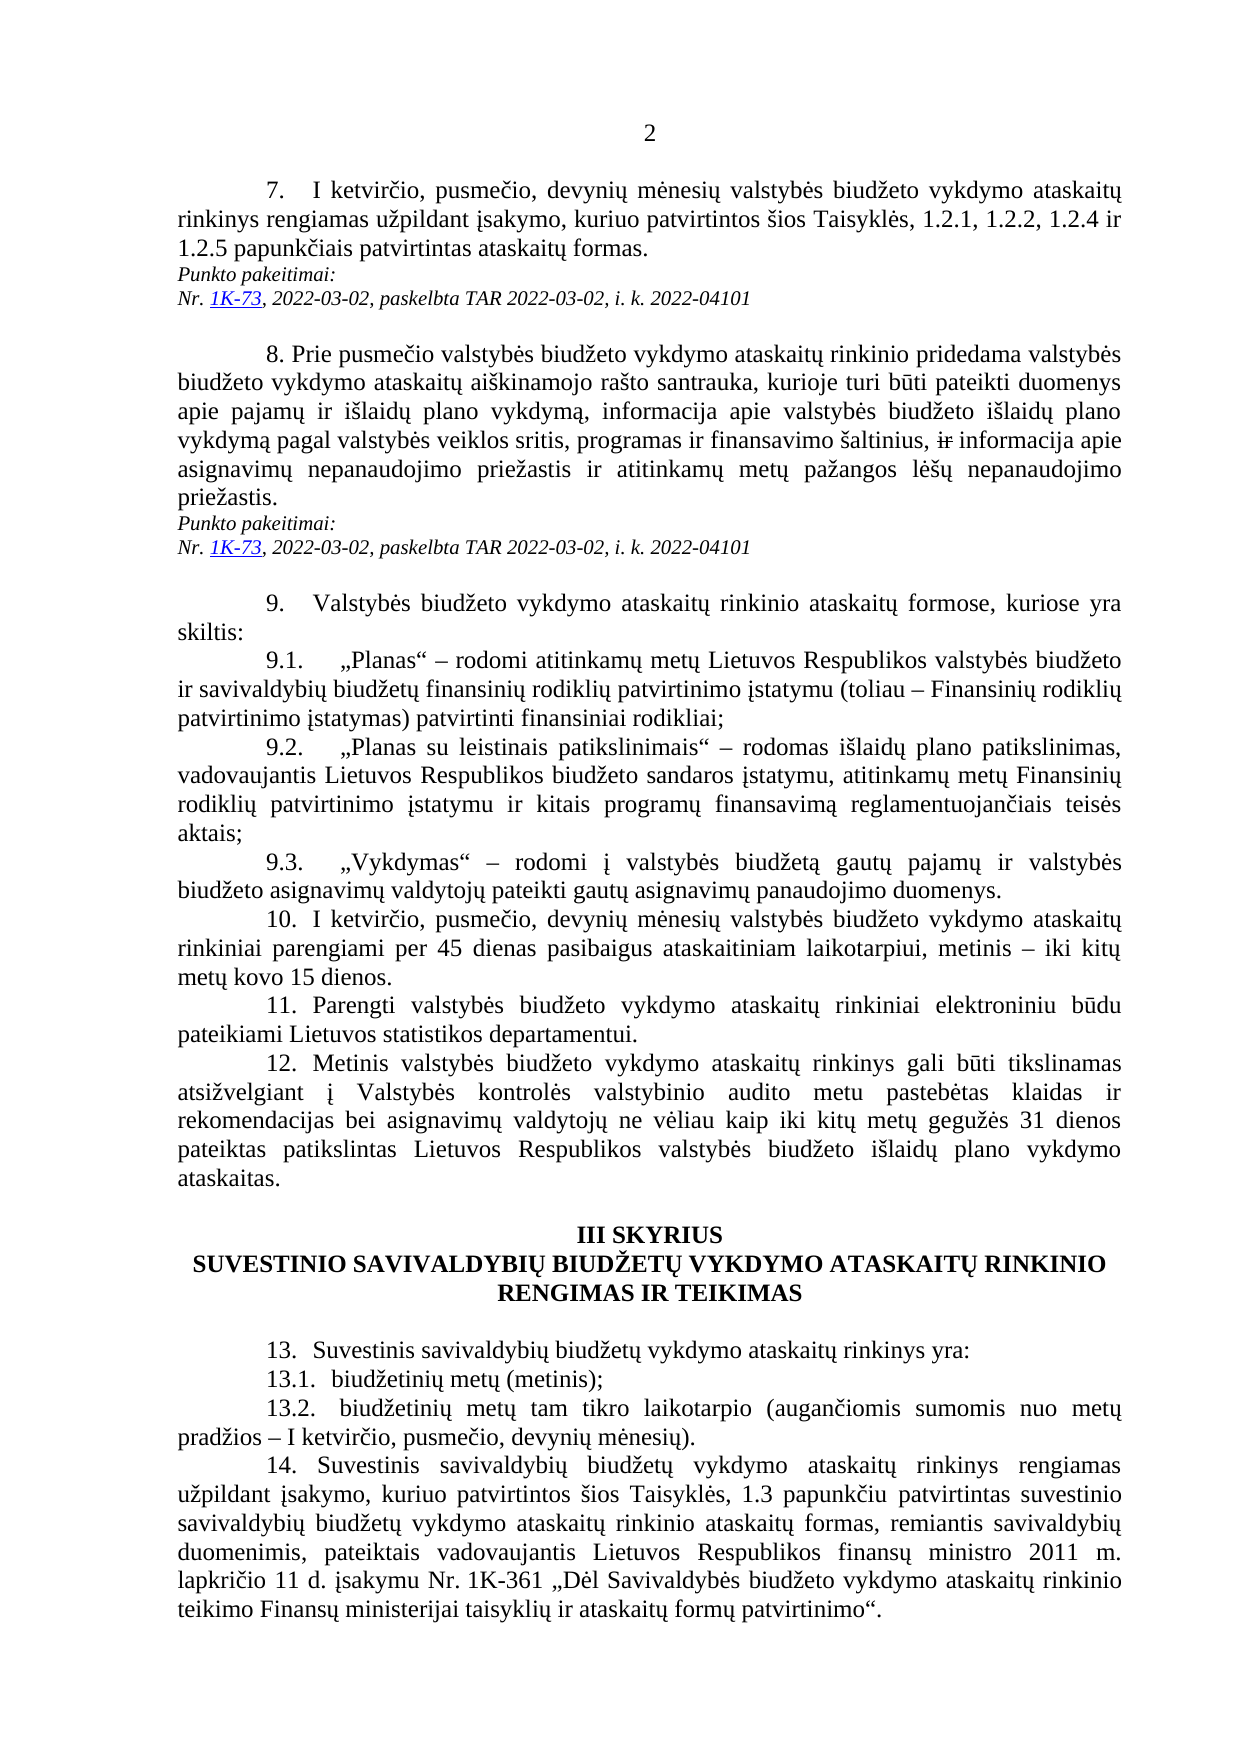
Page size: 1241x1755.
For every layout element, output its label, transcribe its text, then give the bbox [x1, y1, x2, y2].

text 11. Parengti valstybės biudžeto vykdymo ataskaitų rinkiniai elektroniniu būdu pateikiami Lietuvos statistikos departamentui. [177, 991, 1122, 1048]
text 13.2. biudžetinių metų tam tikro laikotarpio (augančiomis sumomis nuo metų pradžios – I ketvirčio, pusmečio, devynių mėnesių). [177, 1393, 1122, 1451]
text 13. Suvestinis savivaldybių biudžetų vykdymo ataskaitų rinkinys yra: [177, 1336, 1122, 1364]
text 9. Valstybės biudžeto vykdymo ataskaitų rinkinio ataskaitų formose, kuriose yra skiltis: [177, 588, 1122, 646]
text III SKYRIUS [177, 1221, 1122, 1249]
text 12. Metinis valstybės biudžeto vykdymo ataskaitų rinkinys gali būti tikslinamas atsižvelgiant į Valstybės kontrolės valstybinio audito metu pastebėtas klaidas ir rekomendacijas bei asignavimų valdytojų ne vėliau kaip iki kitų metų gegužės 31 dienos pateiktas patikslintas Lietuvos Respublikos valstybės biudžeto išlaidų plano vykdymo ataskaitas. [177, 1048, 1122, 1192]
text Nr. 1K-73, 2022-03-02, paskelbta TAR 2022-03-02, i. k. 2022-04101 [177, 286, 1122, 310]
text 14. Suvestinis savivaldybių biudžetų vykdymo ataskaitų rinkinys rengiamas užpildant įsakymo, kuriuo patvirtintos šios Taisyklės, 1.3 papunkčiu patvirtintas suvestinio savivaldybių biudžetų vykdymo ataskaitų rinkinio ataskaitų formas, remiantis savivaldybių duomenimis, pateiktais vadovaujantis Lietuvos Respublikos finansų ministro 2011 m. lapkričio 11 d. įsakymu Nr. 1K-361 „Dėl Savivaldybės biudžeto vykdymo ataskaitų rinkinio teikimo Finansų ministerijai taisyklių ir ataskaitų formų patvirtinimo“. [177, 1451, 1122, 1623]
text Nr. 1K-73, 2022-03-02, paskelbta TAR 2022-03-02, i. k. 2022-04101 [177, 535, 1122, 559]
text 9.2. „Planas su leistinais patikslinimais“ – rodomas išlaidų plano patikslinimas, vadovaujantis Lietuvos Respublikos biudžeto sandaros įstatymu, atitinkamų metų Finansinių rodiklių patvirtinimo įstatymu ir kitais programų finansavimą reglamentuojančiais teisės aktais; [177, 732, 1122, 847]
text 13.1. biudžetinių metų (metinis); [177, 1364, 1122, 1393]
text 7. I ketvirčio, pusmečio, devynių mėnesių valstybės biudžeto vykdymo ataskaitų rinkinys rengiamas užpildant įsakymo, kuriuo patvirtintos šios Taisyklės, 1.2.1, 1.2.2, 1.2.4 ir 1.2.5 papunkčiais patvirtintas ataskaitų formas. [177, 176, 1122, 262]
text Punkto pakeitimai: [177, 511, 1122, 535]
text 9.3. „Vykdymas“ – rodomi į valstybės biudžetą gautų pajamų ir valstybės biudžeto asignavimų valdytojų pateikti gautų asignavimų panaudojimo duomenys. [177, 847, 1122, 904]
text 9.1. „Planas“ – rodomi atitinkamų metų Lietuvos Respublikos valstybės biudžeto ir savivaldybių biudžetų finansinių rodiklių patvirtinimo įstatymu (toliau – Finansinių rodiklių patvirtinimo įstatymas) patvirtinti finansiniai rodikliai; [177, 646, 1122, 732]
text 8. Prie pusmečio valstybės biudžeto vykdymo ataskaitų rinkinio pridedama valstybės biudžeto vykdymo ataskaitų aiškinamojo rašto santrauka, kurioje turi būti pateikti duomenys apie pajamų ir išlaidų plano vykdymą, informacija apie valstybės biudžeto išlaidų plano vykdymą pagal valstybės veiklos sritis, programas ir finansavimo šaltinius, ir informacija apie asignavimų nepanaudojimo priežastis ir atitinkamų metų pažangos lėšų nepanaudojimo priežastis. [177, 339, 1122, 511]
text Punkto pakeitimai: [177, 262, 1122, 286]
text SUVESTINIO SAVIVALDYBIŲ BIUDŽETŲ VYKDYMO ATASKAITŲ RINKINIO RENGIMAS IR TEIKIMAS [177, 1249, 1122, 1307]
text 10. I ketvirčio, pusmečio, devynių mėnesių valstybės biudžeto vykdymo ataskaitų rinkiniai parengiami per 45 dienas pasibaigus ataskaitiniam laikotarpiui, metinis – iki kitų metų kovo 15 dienos. [177, 904, 1122, 991]
